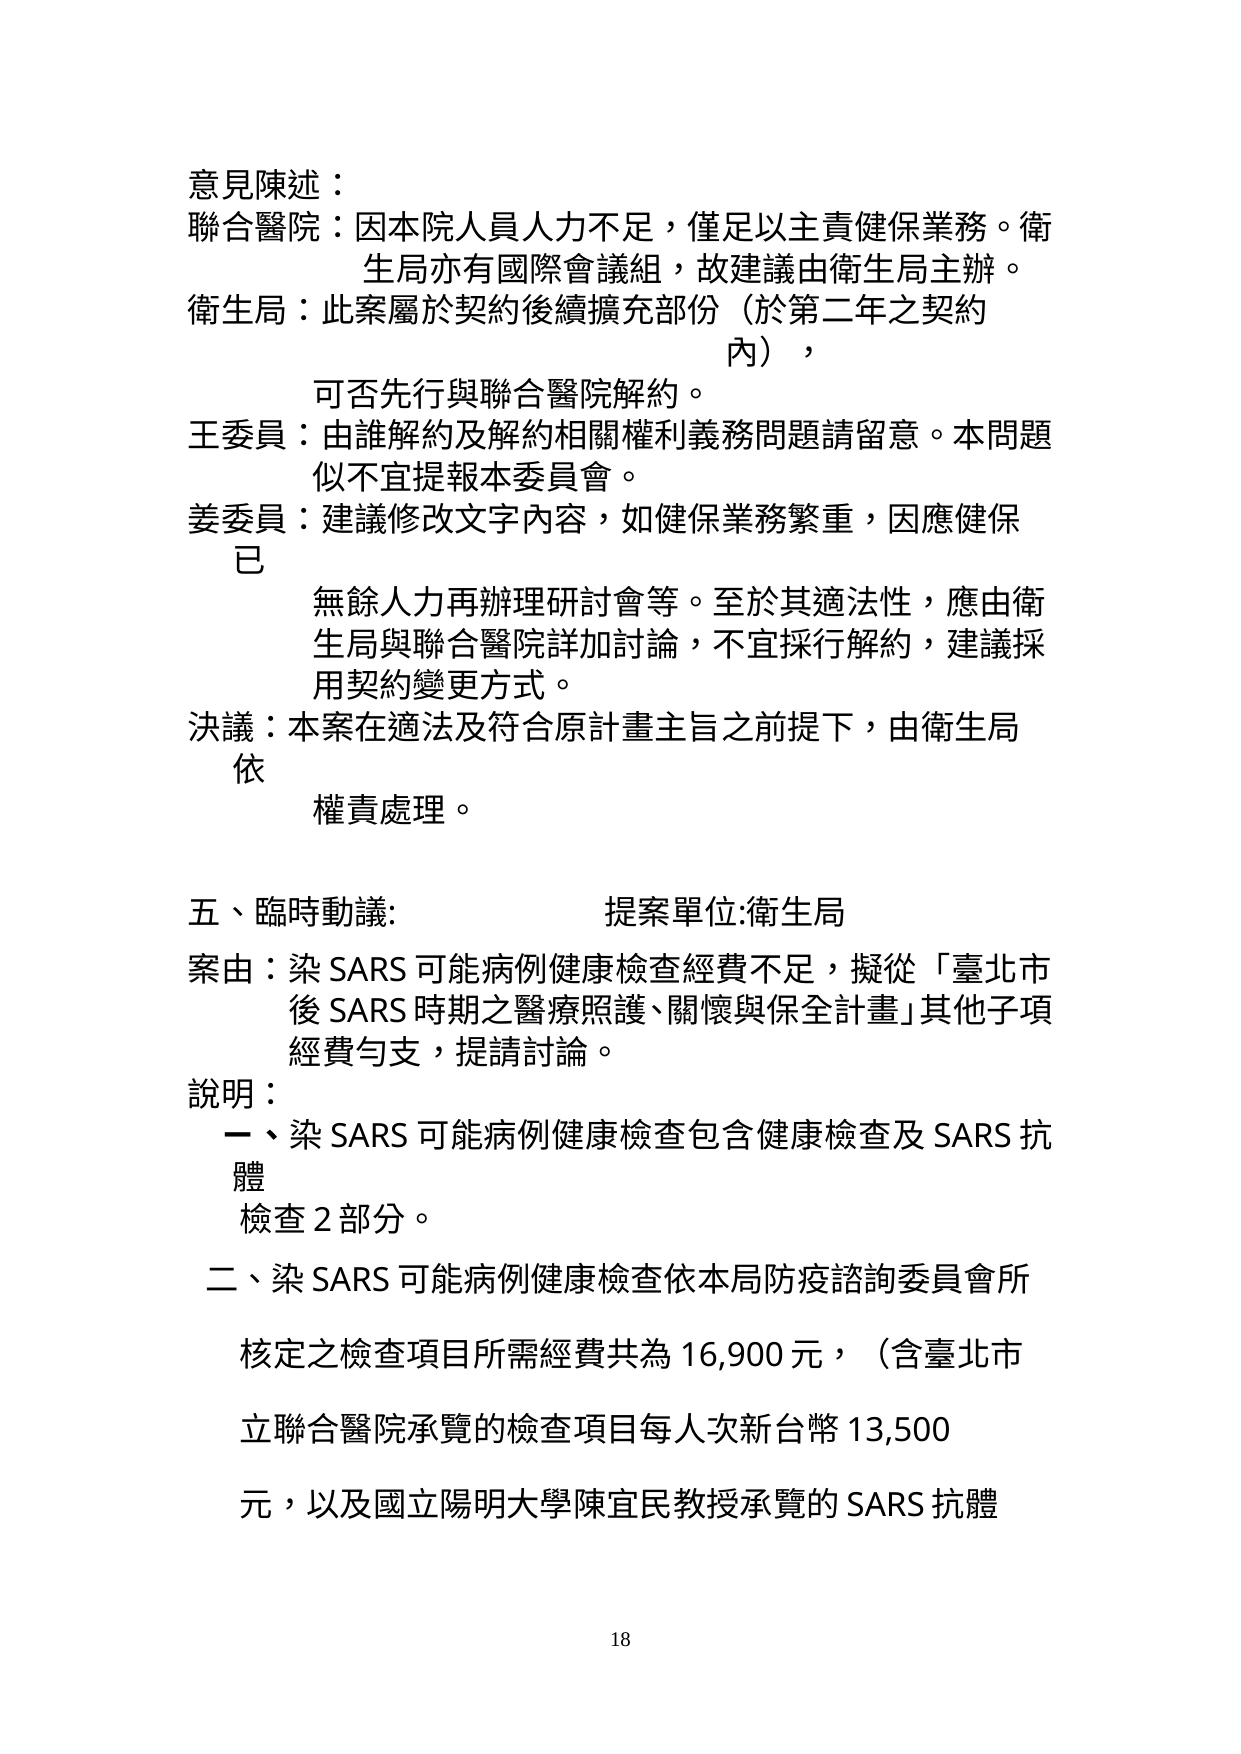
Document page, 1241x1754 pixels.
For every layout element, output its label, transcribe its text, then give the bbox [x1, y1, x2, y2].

text 立聯合醫院承覽的檢查項目每人次新台幣13,500 [187, 1389, 1053, 1464]
subtitle 王委員：由誰解約及解約相關權利義務問題請留意。本問題 [187, 414, 1053, 456]
subtitle 衛生局：此案屬於契約後續擴充部份（於第二年之契約內）， [187, 289, 1053, 373]
subtitle 權責處理。 [312, 789, 1053, 831]
text 核定之檢查項目所需經費共為16,900元，（含臺北市 [187, 1314, 1053, 1389]
subtitle 案由：染SARS可能病例健康檢查經費不足，擬從「臺北市後SARS時期之醫療照護、關懷與保全計畫」其他子項經費勻支，提請討論。 [187, 948, 1053, 1073]
subtitle 似不宜提報本委員會。 [312, 456, 1053, 498]
subtitle 可否先行與聯合醫院解約。 [312, 373, 1053, 414]
text 二、染SARS可能病例健康檢查依本局防疫諮詢委員會所 [187, 1239, 1053, 1314]
subtitle 意見陳述： [187, 164, 1053, 206]
subtitle 生局亦有國際會議組，故建議由衛生局主辦。 [362, 248, 1053, 289]
subtitle 姜委員：建議修改文字內容，如健保業務繁重，因應健保已 [187, 498, 1053, 581]
text 元，以及國立陽明大學陳宜民教授承覽的SARS抗體 [187, 1464, 1053, 1539]
subtitle 決議：本案在適法及符合原計畫主旨之前提下，由衛生局依 [187, 706, 1053, 789]
subtitle 無餘人力再辦理研討會等。至於其適法性，應由衛生局與聯合醫院詳加討論，不宜採行解約，建議採用契約變更方式。 [312, 581, 1053, 706]
subtitle ㄧ、染SARS可能病例健康檢查包含健康檢查及SARS抗體 [187, 1114, 1053, 1198]
subtitle 說明： [187, 1073, 1053, 1114]
subtitle 聯合醫院：因本院人員人力不足，僅足以主責健保業務。衛 [187, 206, 1053, 248]
subtitle 檢查2部分。 [187, 1198, 1053, 1239]
text 五、臨時動議: 提案單位:衛生局 [187, 873, 1053, 948]
